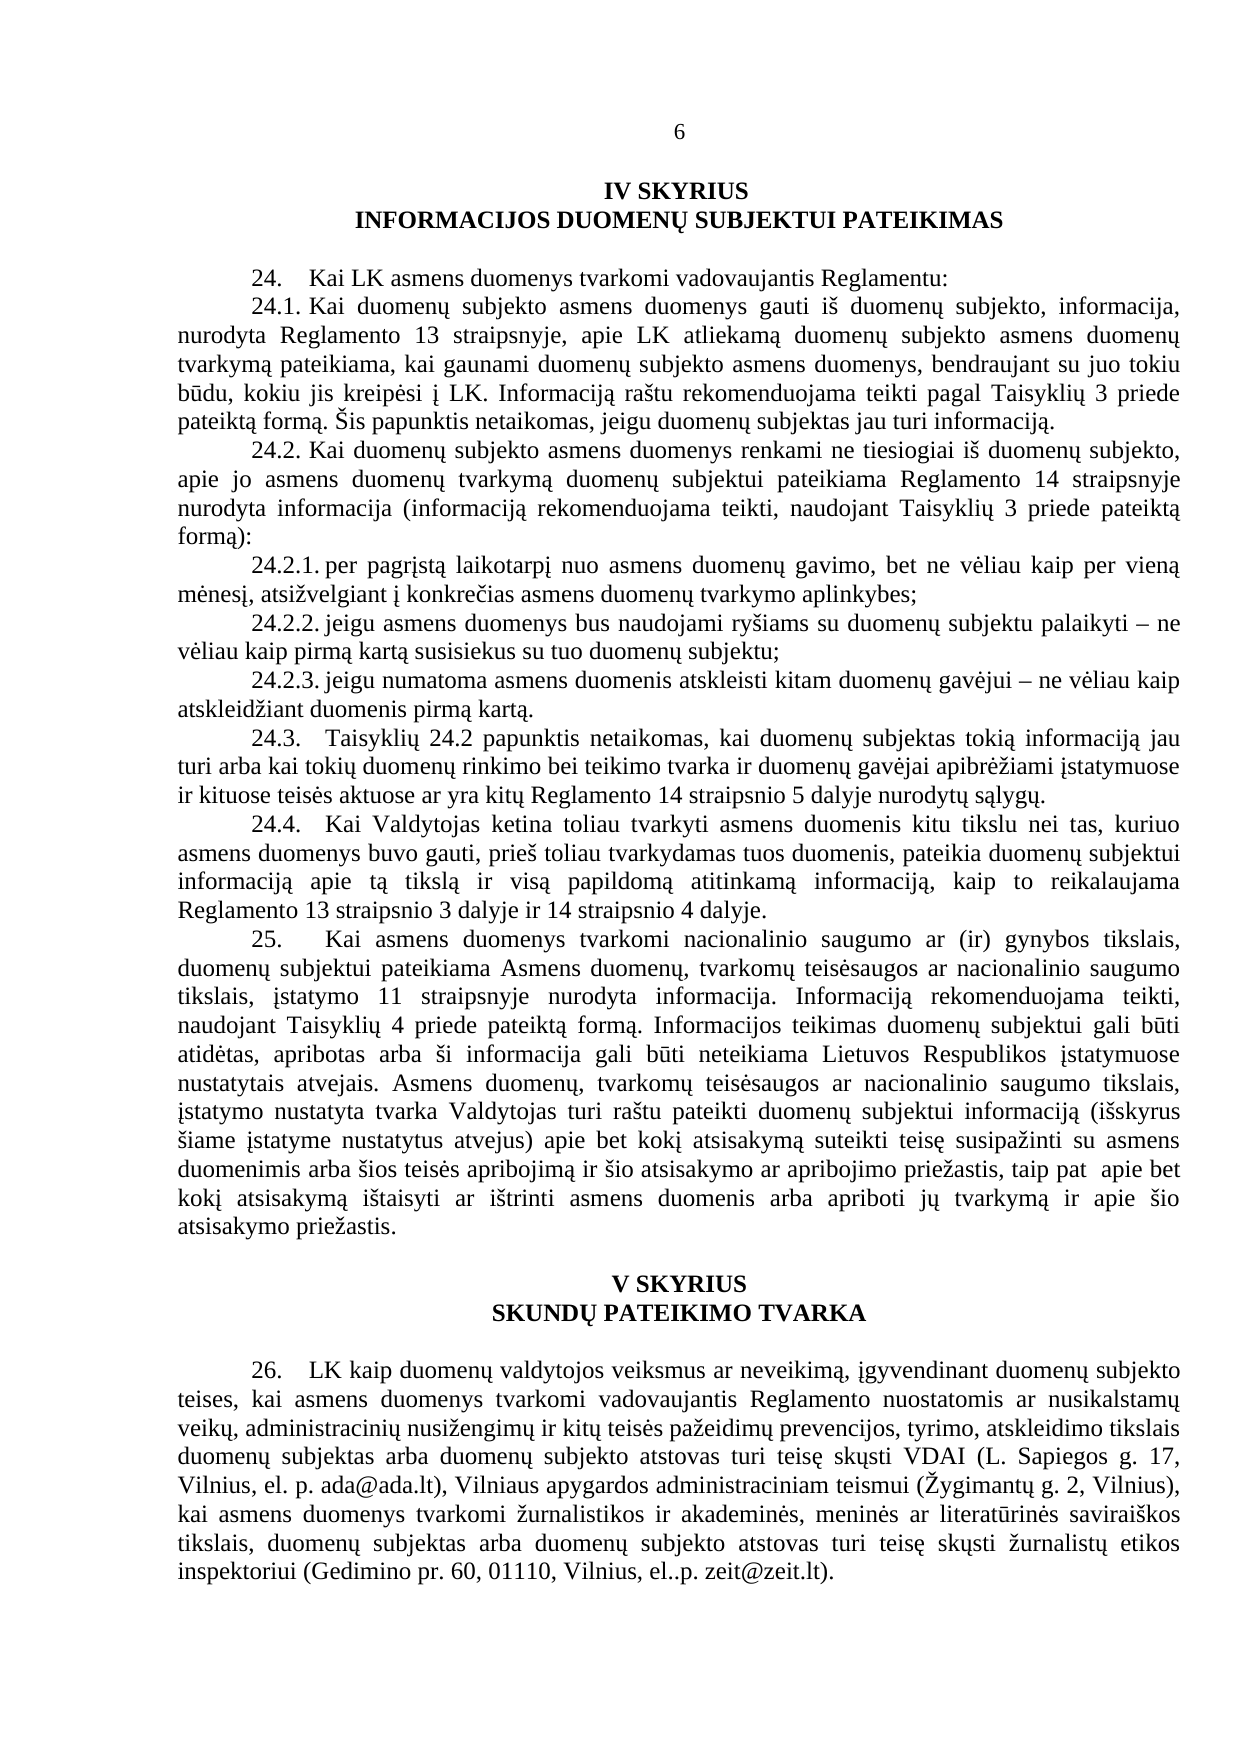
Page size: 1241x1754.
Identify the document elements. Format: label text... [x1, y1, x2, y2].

text 24.2.3. jeigu numatoma asmens duomenis atskleisti kitam duomenų gavėjui – ne vėliau kaip atskleidžiant duomenis pirmą kartą. [177, 665, 1181, 723]
text 24. Kai LK asmens duomenys tvarkomi vadovaujantis Reglamentu: [177, 263, 1181, 291]
text 24.2.2. jeigu asmens duomenys bus naudojami ryšiams su duomenų subjektu palaikyti – ne vėliau kaip pirmą kartą susisiekus su tuo duomenų subjektu; [177, 608, 1181, 665]
text 25. Kai asmens duomenys tvarkomi nacionalinio saugumo ar (ir) gynybos tikslais, duomenų subjektui pateikiama Asmens duomenų, tvarkomų teisėsaugos ar nacionalinio saugumo tikslais, įstatymo 11 straipsnyje nurodyta informacija. Informaciją rekomenduojama teikti, naudojant Taisyklių 4 priede pateiktą formą. Informacijos teikimas duomenų subjektui gali būti atidėtas, apribotas arba ši informacija gali būti neteikiama Lietuvos Respublikos įstatymuose nustatytais atvejais. Asmens duomenų, tvarkomų teisėsaugos ar nacionalinio saugumo tikslais, įstatymo nustatyta tvarka Valdytojas turi raštu pateikti duomenų subjektui informaciją (išskyrus šiame įstatyme nustatytus atvejus) apie bet kokį atsisakymą suteikti teisę susipažinti su asmens duomenimis arba šios teisės apribojimą ir šio atsisakymo ar apribojimo priežastis, taip pat apie bet kokį atsisakymą ištaisyti ar ištrinti asmens duomenis arba apriboti jų tvarkymą ir apie šio atsisakymo priežastis. [177, 924, 1181, 1240]
text SKUNDŲ PATEIKIMO TVARKA [177, 1298, 1181, 1326]
text INFORMACIJOS DUOMENŲ SUBJEKTUI PATEIKIMAS [177, 205, 1181, 234]
text 26. LK kaip duomenų valdytojos veiksmus ar neveikimą, įgyvendinant duomenų subjekto teises, kai asmens duomenys tvarkomi vadovaujantis Reglamento nuostatomis ar nusikalstamų veikų, administracinių nusižengimų ir kitų teisės pažeidimų prevencijos, tyrimo, atskleidimo tikslais duomenų subjektas arba duomenų subjekto atstovas turi teisę skųsti VDAI (L. Sapiegos g. 17, Vilnius, el. p. ada@ada.lt), Vilniaus apygardos administraciniam teismui (Žygimantų g. 2, Vilnius), kai asmens duomenys tvarkomi žurnalistikos ir akademinės, meninės ar literatūrinės saviraiškos tikslais, duomenų subjektas arba duomenų subjekto atstovas turi teisę skųsti žurnalistų etikos inspektoriui (Gedimino pr. 60, 01110, Vilnius, el..p. zeit@zeit.lt). [177, 1355, 1181, 1585]
text 24.2. Kai duomenų subjekto asmens duomenys renkami ne tiesiogiai iš duomenų subjekto, apie jo asmens duomenų tvarkymą duomenų subjektui pateikiama Reglamento 14 straipsnyje nurodyta informacija (informaciją rekomenduojama teikti, naudojant Taisyklių 3 priede pateiktą formą): [177, 435, 1181, 550]
text 24.2.1. per pagrįstą laikotarpį nuo asmens duomenų gavimo, bet ne vėliau kaip per vieną mėnesį, atsižvelgiant į konkrečias asmens duomenų tvarkymo aplinkybes; [177, 550, 1181, 608]
text V SKYRIUS [177, 1269, 1181, 1298]
text 24.1. Kai duomenų subjekto asmens duomenys gauti iš duomenų subjekto, informacija, nurodyta Reglamento 13 straipsnyje, apie LK atliekamą duomenų subjekto asmens duomenų tvarkymą pateikiama, kai gaunami duomenų subjekto asmens duomenys, bendraujant su juo tokiu būdu, kokiu jis kreipėsi į LK. Informaciją raštu rekomenduojama teikti pagal Taisyklių 3 priede pateiktą formą. Šis papunktis netaikomas, jeigu duomenų subjektas jau turi informaciją. [177, 291, 1181, 435]
text 24.4. Kai Valdytojas ketina toliau tvarkyti asmens duomenis kitu tikslu nei tas, kuriuo asmens duomenys buvo gauti, prieš toliau tvarkydamas tuos duomenis, pateikia duomenų subjektui informaciją apie tą tikslą ir visą papildomą atitinkamą informaciją, kaip to reikalaujama Reglamento 13 straipsnio 3 dalyje ir 14 straipsnio 4 dalyje. [177, 809, 1181, 924]
text 24.3. Taisyklių 24.2 papunktis netaikomas, kai duomenų subjektas tokią informaciją jau turi arba kai tokių duomenų rinkimo bei teikimo tvarka ir duomenų gavėjai apibrėžiami įstatymuose ir kituose teisės aktuose ar yra kitų Reglamento 14 straipsnio 5 dalyje nurodytų sąlygų. [177, 723, 1181, 809]
text IV SKYRIUS [177, 176, 1181, 205]
